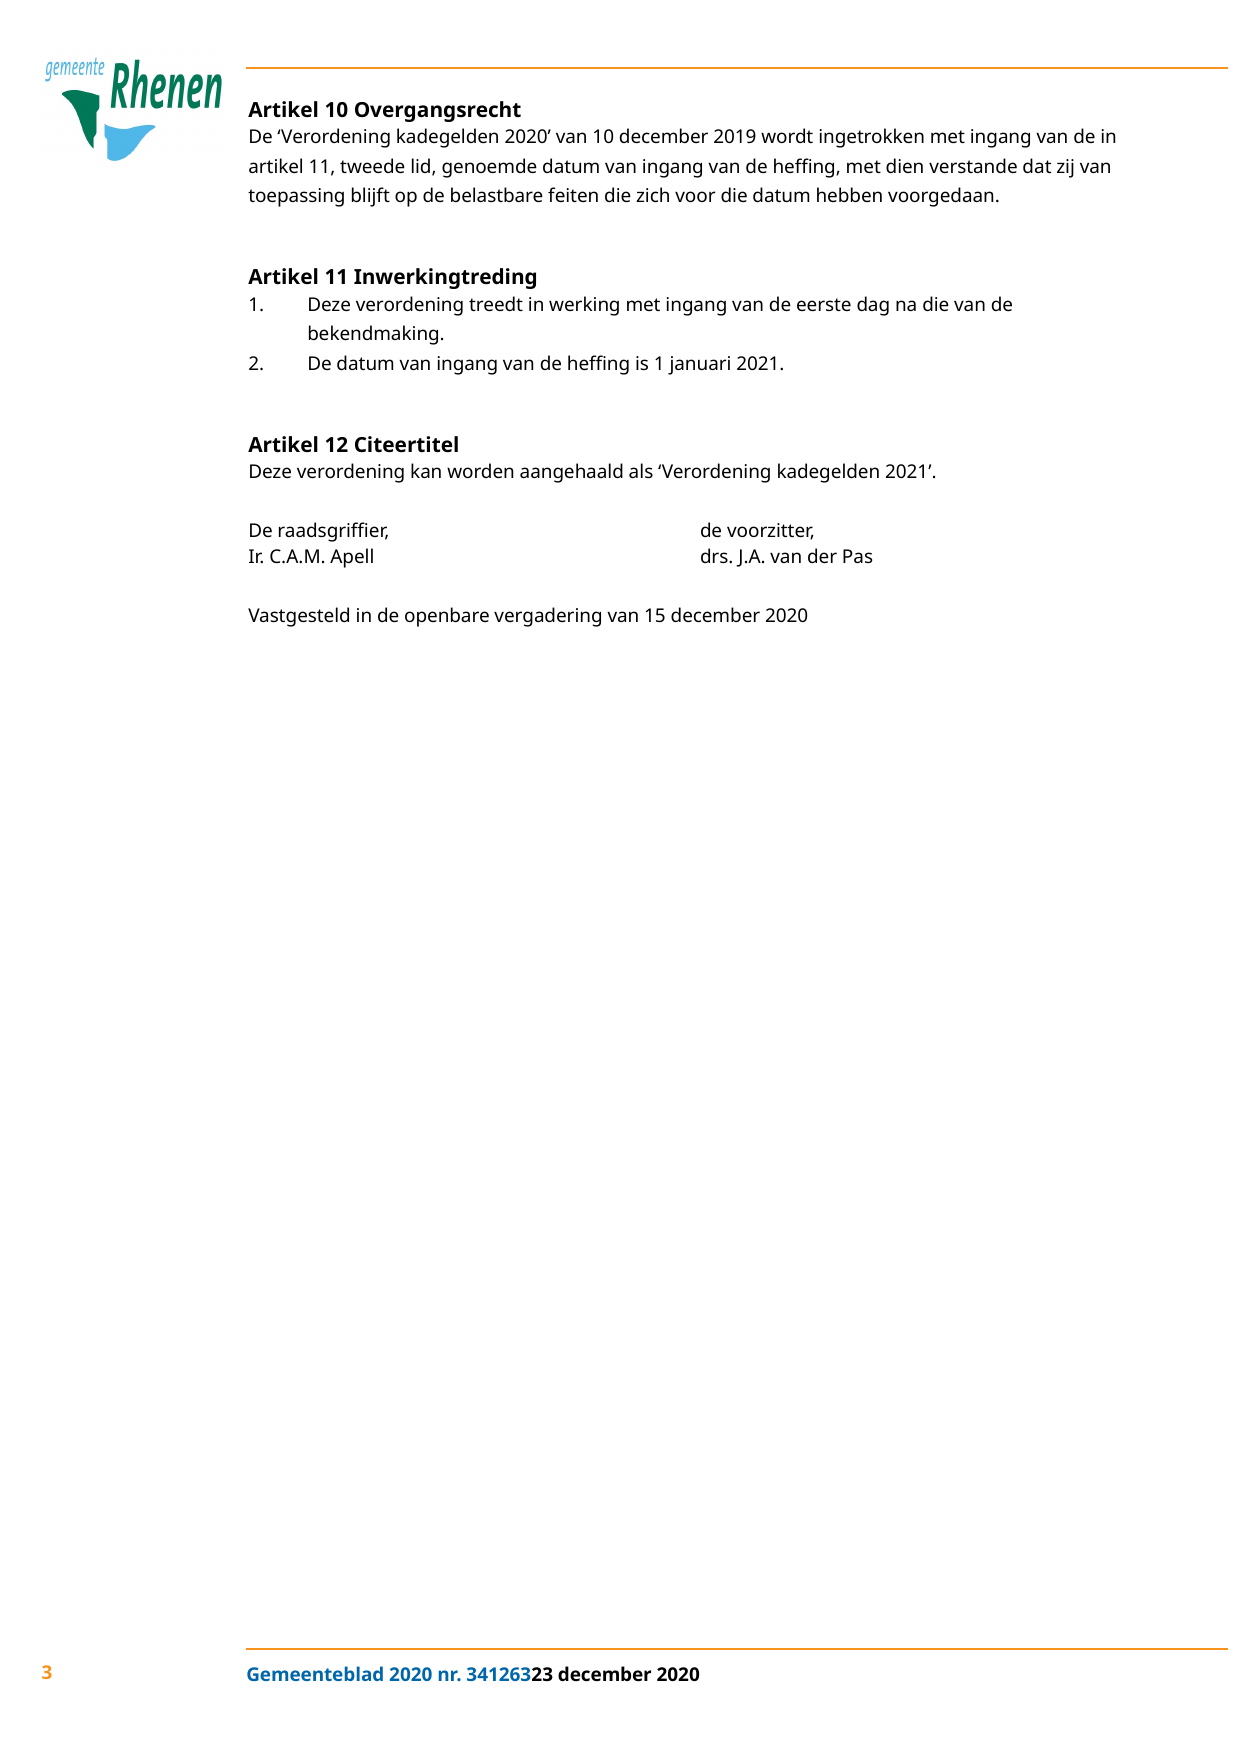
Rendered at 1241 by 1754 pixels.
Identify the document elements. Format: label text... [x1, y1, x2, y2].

table_header de voorzitter, [700, 518, 1152, 543]
list Deze verordening treedt in werking met ingang van de eerste dag na die van de bekendmaking. [248, 291, 1152, 346]
text Artikel 11 Inwerkingtreding [248, 262, 1152, 291]
table_header De raadsgriffier, [248, 518, 700, 543]
text Deze verordening kan worden aangehaald als ‘Verordening kadegelden 2021’. [248, 458, 1152, 484]
text De ‘Verordening kadegelden 2020’ van 10 december 2019 wordt ingetrokken met ingang van de in artikel 11, tweede lid, genoemde datum van ingang van de heffing, met dien verstande dat zij van toepassing blijft op de belastbare feiten die zich voor die datum hebben voorgedaan. [248, 123, 1152, 208]
table_cell drs. J.A. van der Pas [700, 544, 1152, 569]
text Artikel 10 Overgangsrecht [248, 95, 1152, 123]
list De datum van ingang van de heffing is 1 januari 2021. [248, 350, 1152, 376]
text Artikel 12 Citeertitel [248, 430, 1152, 458]
picture [41, 47, 231, 172]
text Vastgesteld in de openbare vergadering van 15 december 2020 [248, 602, 1152, 628]
table_cell Ir. C.A.M. Apell [248, 544, 700, 569]
